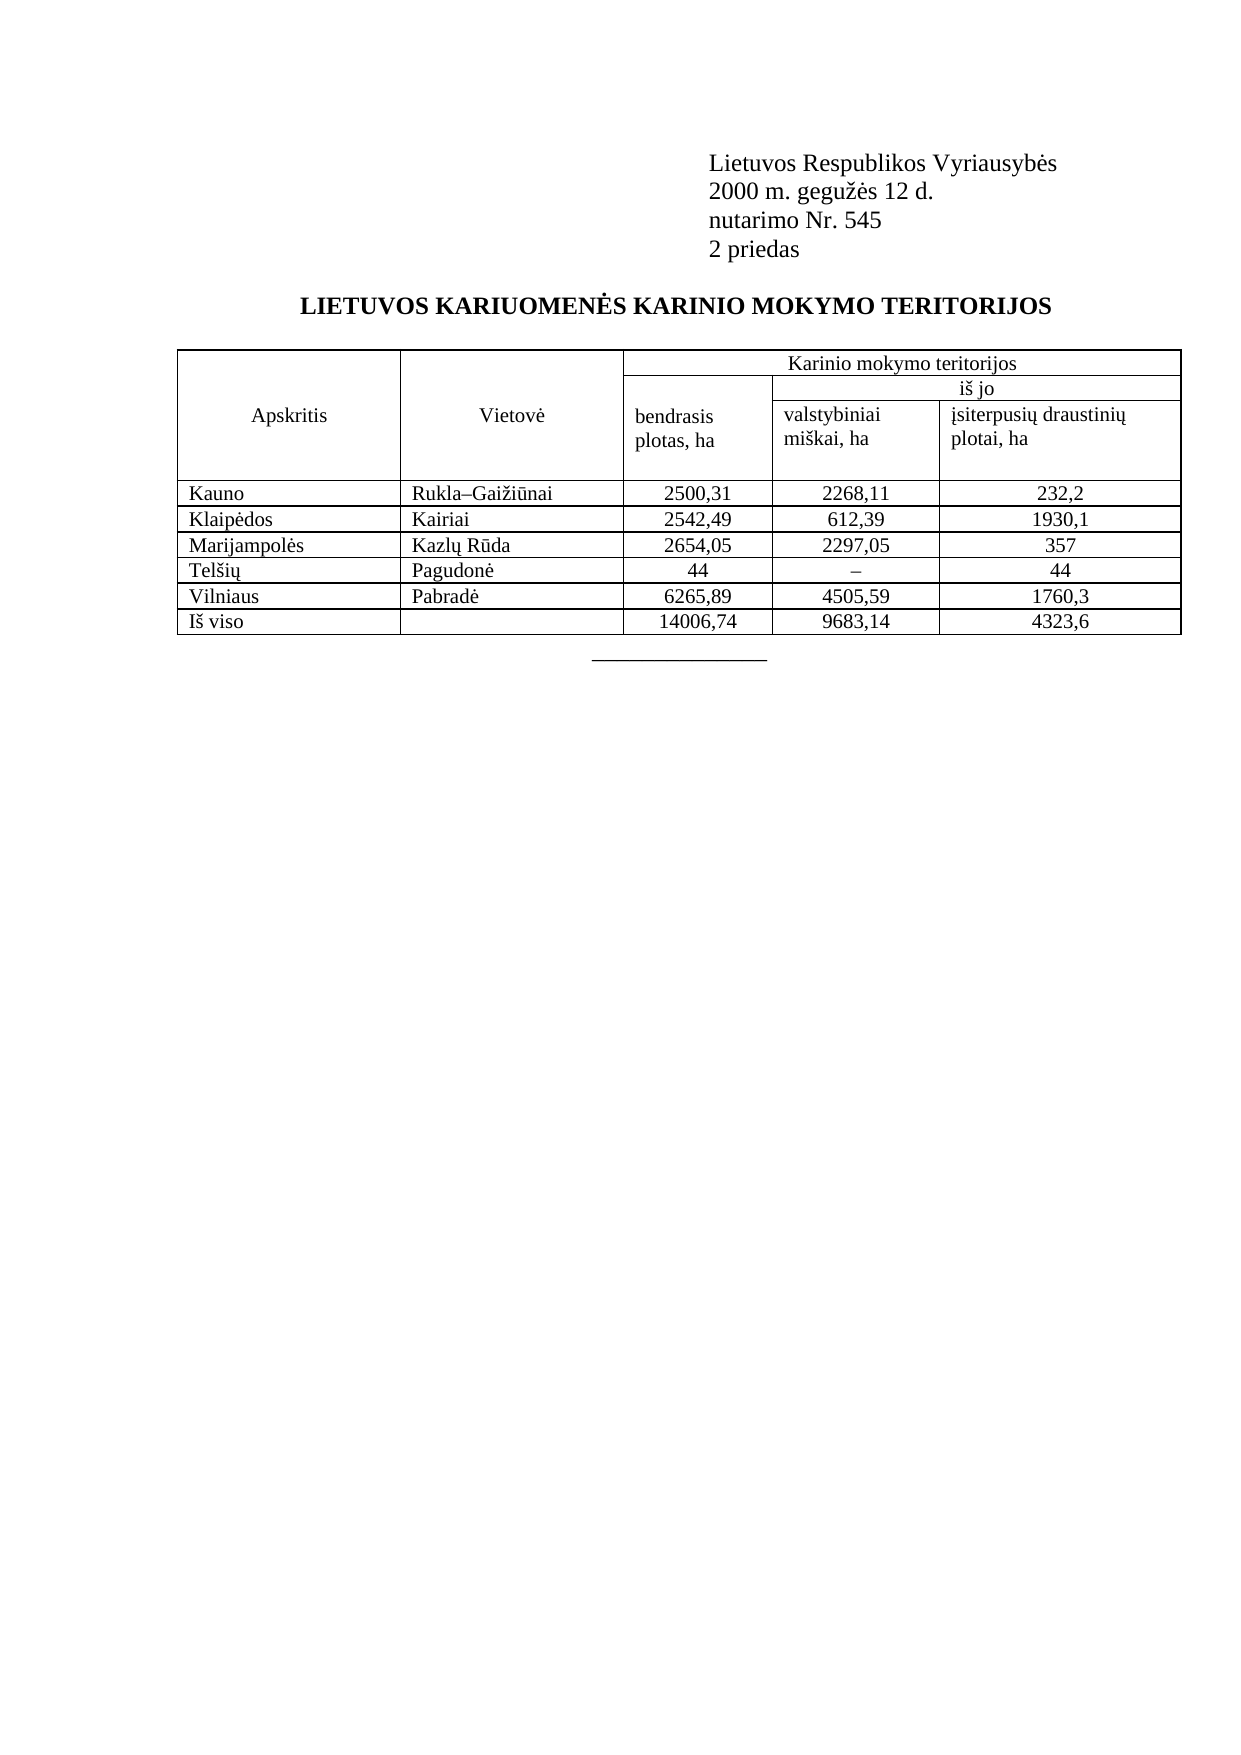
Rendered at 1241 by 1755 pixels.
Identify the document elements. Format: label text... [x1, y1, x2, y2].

table_cell 612,39 [773, 507, 939, 531]
table_cell – [773, 558, 939, 582]
table_cell Kairiai [401, 507, 623, 531]
table_cell valstybiniai miškai, ha [773, 401, 939, 480]
table_cell iš jo [773, 376, 1180, 400]
table_cell [401, 610, 623, 633]
text 2000 m. gegužės 12 d. [177, 176, 1181, 205]
table_cell 2268,11 [773, 481, 939, 505]
table_cell 232,2 [940, 481, 1180, 505]
table_cell Telšių [178, 558, 400, 582]
table_cell 1930,1 [940, 507, 1180, 531]
table_cell 4323,6 [940, 610, 1180, 633]
text ______________ [177, 635, 1181, 664]
table_cell 1760,3 [940, 584, 1180, 608]
table_cell Iš viso [178, 610, 400, 633]
table_cell įsiterpusių draustinių plotai, ha [940, 401, 1180, 480]
table_cell Kauno [178, 481, 400, 505]
table_cell Rukla–Gaižiūnai [401, 481, 623, 505]
table_cell 2542,49 [624, 507, 772, 531]
table_cell bendrasis plotas, ha [624, 376, 772, 480]
table_cell Pagudonė [401, 558, 623, 582]
table_cell Vilniaus [178, 584, 400, 608]
table_header Karinio mokymo teritorijos [624, 351, 1180, 374]
table_header Vietovė [401, 351, 623, 480]
text 2 priedas [177, 234, 1181, 263]
table_header Apskritis [178, 351, 400, 480]
table_cell 44 [624, 558, 772, 582]
table_cell Klaipėdos [178, 507, 400, 531]
table_cell 2654,05 [624, 533, 772, 557]
table_cell Kazlų Rūda [401, 533, 623, 557]
table_cell 357 [940, 533, 1180, 557]
table_cell 2297,05 [773, 533, 939, 557]
table_cell 4505,59 [773, 584, 939, 608]
text Lietuvos Respublikos Vyriausybės [177, 148, 1181, 176]
subtitle LIETUVOS KARIUOMENĖS KARINIO MOKYMO TERITORIJOS [177, 291, 1181, 320]
text nutarimo Nr. 545 [177, 205, 1181, 234]
table_cell Pabradė [401, 584, 623, 608]
table_cell 14006,74 [624, 610, 772, 633]
table_cell 9683,14 [773, 610, 939, 633]
table_cell 2500,31 [624, 481, 772, 505]
table_cell 44 [940, 558, 1180, 582]
table_cell Marijampolės [178, 533, 400, 557]
table_cell 6265,89 [624, 584, 772, 608]
